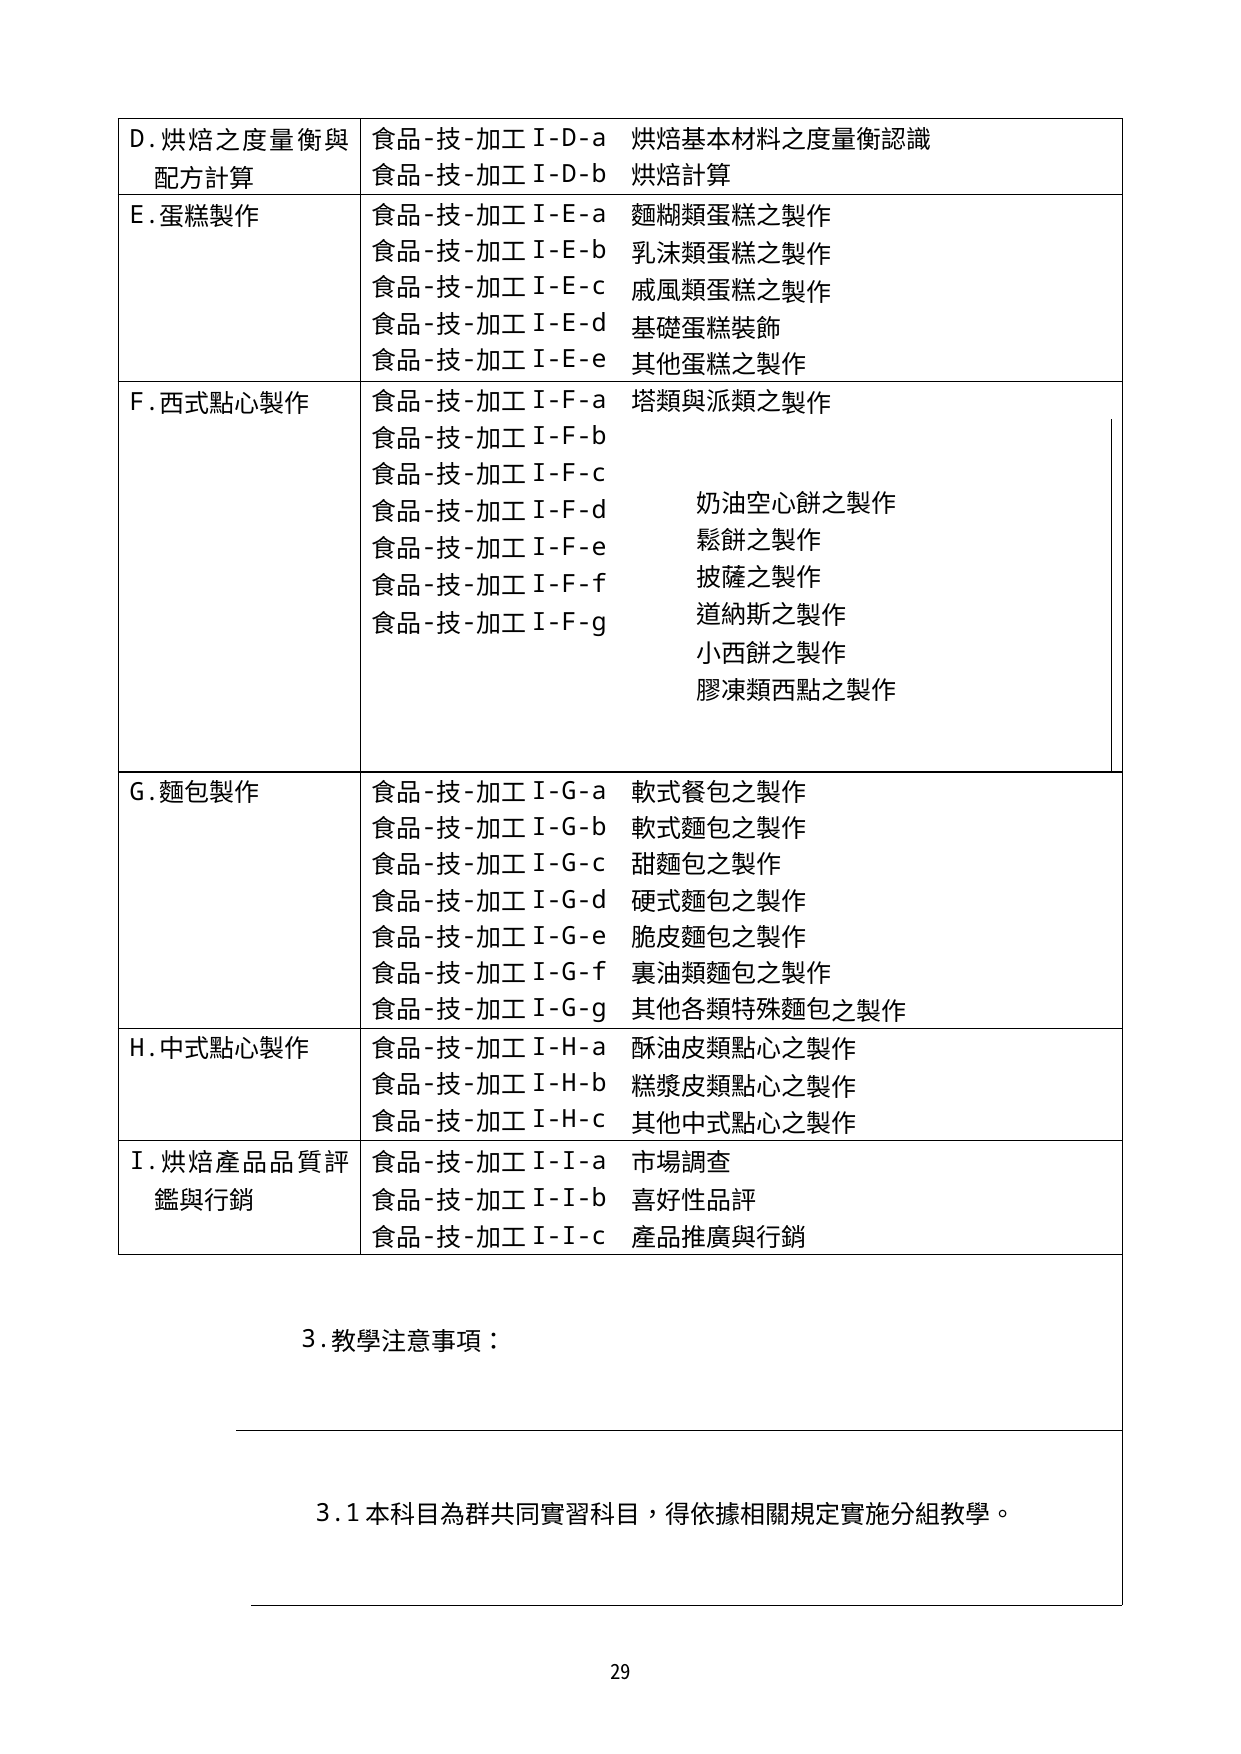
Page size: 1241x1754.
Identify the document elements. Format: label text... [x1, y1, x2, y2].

table_cell 食品-技-加工I-D-a 食品-技-加工I-D-b [361, 119, 620, 194]
table_cell 塔類與派類之製作 奶油空心餅之製作 鬆餅之製作 披薩之製作 道納斯之製作 小西餅之製作 膠凍類西點之製作 [620, 382, 1122, 771]
table_cell G.麵包製作 [119, 773, 360, 1028]
table_cell 軟式餐包之製作 軟式麵包之製作 甜麵包之製作 硬式麵包之製作 脆皮麵包之製作 裏油類麵包之製作 其他各類特殊麵包之製作 [620, 773, 1122, 1028]
table_cell 食品-技-加工I-E-a 食品-技-加工I-E-b 食品-技-加工I-E-c 食品-技-加工I-E-d 食品-技-加工I-E-e [361, 195, 620, 381]
table_cell 麵糊類蛋糕之製作 乳沫類蛋糕之製作 戚風類蛋糕之製作 基礎蛋糕裝飾 其他蛋糕之製作 [620, 195, 1122, 381]
table_cell 食品-技-加工I-F-a 食品-技-加工I-F-b 食品-技-加工I-F-c 食品-技-加工I-F-d 食品-技-加工I-F-e 食品-技-加工I-F-f 食品-技-加工I-F-g [361, 382, 620, 771]
table_cell F.西式點心製作 [119, 382, 360, 771]
table_cell 食品-技-加工I-G-a 食品-技-加工I-G-b 食品-技-加工I-G-c 食品-技-加工I-G-d 食品-技-加工I-G-e 食品-技-加工I-G-f 食品-技-加工I-G-g [361, 773, 620, 1028]
table_cell 酥油皮類點心之製作 糕漿皮類點心之製作 其他中式點心之製作 [620, 1029, 1122, 1140]
table_cell E.蛋糕製作 [119, 195, 360, 381]
table_cell H.中式點心製作 [119, 1029, 360, 1140]
text 3.教學注意事項： [236, 1255, 1122, 1430]
table_cell 烘焙基本材料之度量衡認識 烘焙計算 [620, 119, 1122, 194]
table_cell I.烘焙產品品質評鑑與行銷 [119, 1141, 360, 1254]
table_cell D.烘焙之度量衡與配方計算 [119, 119, 360, 194]
text 3.1本科目為群共同實習科目，得依據相關規定實施分組教學。 [251, 1430, 1122, 1605]
table_cell 食品-技-加工I-I-a 食品-技-加工I-I-b 食品-技-加工I-I-c [361, 1141, 620, 1254]
table_cell 市場調查 喜好性品評 產品推廣與行銷 [620, 1141, 1122, 1254]
table_cell 食品-技-加工I-H-a 食品-技-加工I-H-b 食品-技-加工I-H-c [361, 1029, 620, 1140]
